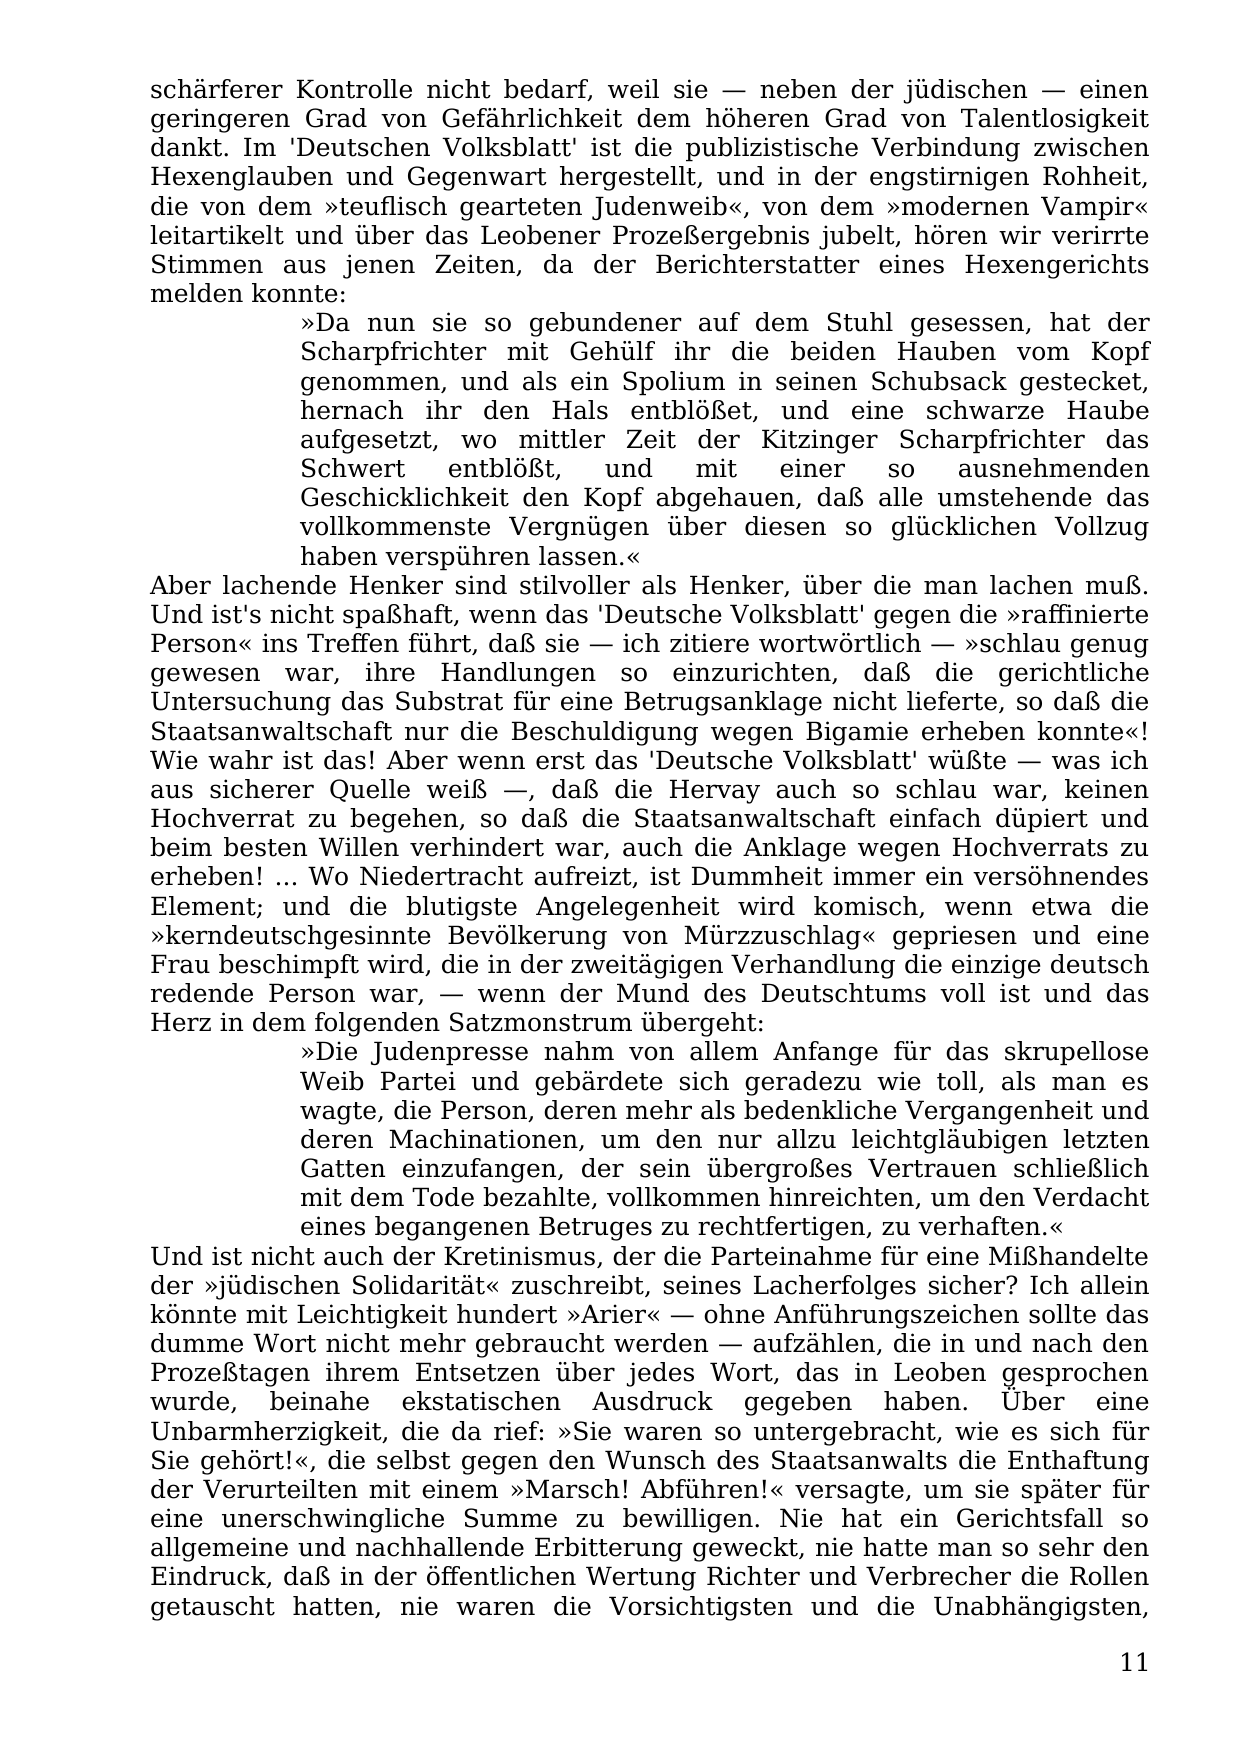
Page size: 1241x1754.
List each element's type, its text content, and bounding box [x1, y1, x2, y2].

text Aber lachende Henker sind stilvoller als Henker, über die man lachen muß. Und ist's nicht spaßhaft, wenn das 'Deutsche Volksblatt' gegen die »raffinierte Person« ins Treffen führt, daß sie — ich zitiere wortwörtlich — »schlau genug gewesen war, ihre Handlungen so einzurichten, daß die gerichtliche Untersuchung das Substrat für eine Betrugsanklage nicht lieferte, so daß die Staatsanwaltschaft nur die Beschuldigung wegen Bigamie erheben konnte«! Wie wahr ist das! Aber wenn erst das 'Deutsche Volksblatt' wüßte — was ich aus sicherer Quelle weiß —, daß die Hervay auch so schlau war, keinen Hochverrat zu begehen, so daß die Staatsanwaltschaft einfach düpiert und beim besten Willen verhindert war, auch die Anklage wegen Hochverrats zu erheben! ... Wo Niedertracht aufreizt, ist Dummheit immer ein versöhnendes Element; und die blutigste Angelegenheit wird komisch, wenn etwa die »kerndeutschgesinnte Bevölkerung von Mürzzuschlag« gepriesen und eine Frau beschimpft wird, die in der zweitägigen Verhandlung die einzige deutsch redende Person war, — wenn der Mund des Deutschtums voll ist und das Herz in dem folgenden Satzmonstrum übergeht: [150, 571, 1151, 1037]
text Und ist nicht auch der Kretinismus, der die Parteinahme für eine Mißhandelte der »jüdischen Solidarität« zuschreibt, seines Lacherfolges sicher? Ich allein könnte mit Leichtigkeit hundert »Arier« — ohne Anführungszeichen sollte das dumme Wort nicht mehr gebraucht werden — aufzählen, die in und nach den Prozeßtagen ihrem Entsetzen über jedes Wort, das in Leoben gesprochen wurde, beinahe ekstatischen Ausdruck gegeben haben. Über eine Unbarmherzigkeit, die da rief: »Sie waren so untergebracht, wie es sich für Sie gehört!«, die selbst gegen den Wunsch des Staatsanwalts die Enthaftung der Verurteilten mit einem »Marsch! Abführen!« versagte, um sie später für eine unerschwingliche Summe zu bewilligen. Nie hat ein Gerichtsfall so allgemeine und nachhallende Erbitterung geweckt, nie hatte man so sehr den Eindruck, daß in der öffentlichen Wertung Richter und Verbrecher die Rollen getauscht hatten, nie waren die Vorsichtigsten und die Unabhängigsten, [150, 1242, 1151, 1621]
text »Die Judenpresse nahm von allem Anfange für das skrupellose Weib Partei und gebärdete sich geradezu wie toll, als man es wagte, die Person, deren mehr als bedenkliche Vergangenheit und deren Machinationen, um den nur allzu leichtgläubigen letzten Gatten einzufangen, der sein übergroßes Vertrauen schließlich mit dem Tode bezahlte, vollkommen hinreichten, um den Verdacht eines begangenen Betruges zu rechtfertigen, zu verhaften.« [300, 1037, 1151, 1242]
text »Da nun sie so gebundener auf dem Stuhl gesessen, hat der Scharpfrichter mit Gehülf ihr die beiden Hauben vom Kopf genommen, und als ein Spolium in seinen Schubsack gestecket, hernach ihr den Hals entblößet, und eine schwarze Haube aufgesetzt, wo mittler Zeit der Kitzinger Scharpfrichter das Schwert entblößt, und mit einer so ausnehmenden Geschicklichkeit den Kopf abgehauen, daß alle umstehende das vollkommenste Vergnügen über diesen so glücklichen Vollzug haben verspühren lassen.« [300, 308, 1151, 571]
text schärferer Kontrolle nicht bedarf, weil sie — neben der jüdischen — einen geringeren Grad von Gefährlichkeit dem höheren Grad von Talentlosigkeit dankt. Im 'Deutschen Volksblatt' ist die publizistische Verbindung zwischen Hexenglauben und Gegenwart hergestellt, und in der engstirnigen Rohheit, die von dem »teuflisch gearteten Judenweib«, von dem »modernen Vampir« leitartikelt und über das Leobener Prozeßergebnis jubelt, hören wir verirrte Stimmen aus jenen Zeiten, da der Berichterstatter eines Hexengerichts melden konnte: [150, 75, 1151, 308]
